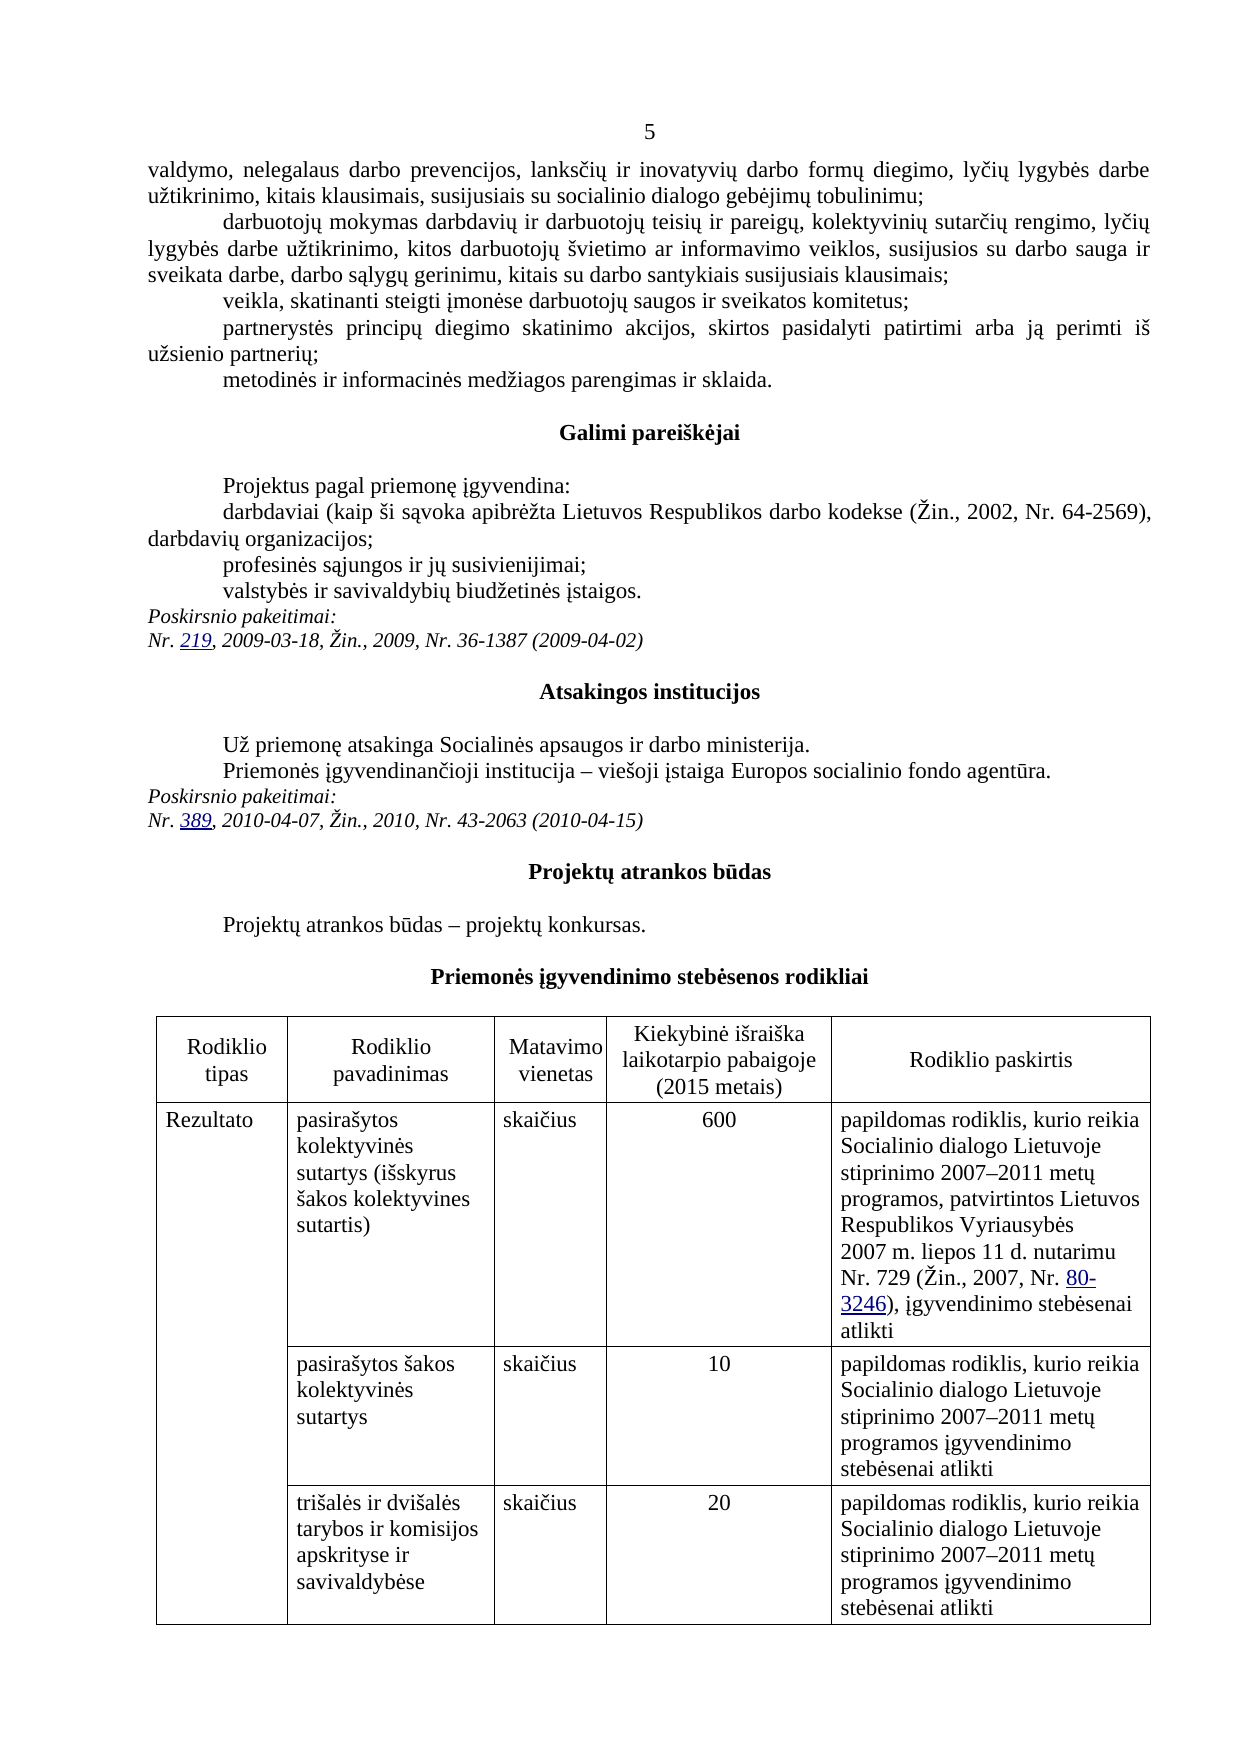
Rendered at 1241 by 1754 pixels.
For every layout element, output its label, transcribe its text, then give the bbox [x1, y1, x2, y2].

table_cell skaičius [495, 1103, 606, 1346]
text Projektų atrankos būdas – projektų konkursas. [148, 911, 1152, 937]
table_cell pasirašytos kolektyvinės sutartys (išskyrus šakos kolektyvines sutartis) [288, 1103, 494, 1346]
text Priemonės įgyvendinimo stebėsenos rodikliai [148, 963, 1152, 990]
table_header Kiekybinė išraiška laikotarpio pabaigoje (2015 metais) [607, 1017, 831, 1102]
table_cell skaičius [495, 1347, 606, 1485]
text darbuotojų mokymas darbdavių ir darbuotojų teisių ir pareigų, kolektyvinių sutarčių rengimo, lyčių lygybės darbe užtikrinimo, kitos darbuotojų švietimo ar informavimo veiklos, susijusios su darbo sauga ir sveikata darbe, darbo sąlygų gerinimu, kitais su darbo santykiais susijusiais klausimais; [148, 208, 1152, 287]
table_cell Rezultato [157, 1103, 287, 1623]
text darbdaviai (kaip ši sąvoka apibrėžta Lietuvos Respublikos darbo kodekse (Žin., 2002, Nr. 64-2569), darbdavių organizacijos; [148, 498, 1152, 551]
table_cell skaičius [495, 1486, 606, 1623]
table_cell 10 [607, 1347, 831, 1485]
table_cell papildomas rodiklis, kurio reikia Socialinio dialogo Lietuvoje stiprinimo 2007–2011 metų programos, patvirtintos Lietuvos Respublikos Vyriausybės 2007 m. liepos 11 d. nutarimu Nr. 729 (Žin., 2007, Nr. 80-3246), įgyvendinimo stebėsenai atlikti [832, 1103, 1150, 1346]
text veikla, skatinanti steigti įmonėse darbuotojų saugos ir sveikatos komitetus; [148, 287, 1152, 314]
text Projektų atrankos būdas [148, 858, 1152, 884]
text valstybės ir savivaldybių biudžetinės įstaigos. [148, 577, 1152, 604]
text Projektus pagal priemonę įgyvendina: [148, 472, 1152, 498]
text Nr. 219, 2009-03-18, Žin., 2009, Nr. 36-1387 (2009-04-02) [148, 628, 1152, 652]
text Poskirsnio pakeitimai: [148, 604, 1152, 628]
table_cell papildomas rodiklis, kurio reikia Socialinio dialogo Lietuvoje stiprinimo 2007–2011 metų programos įgyvendinimo stebėsenai atlikti [832, 1347, 1150, 1485]
table_cell pasirašytos šakos kolektyvinės sutartys [288, 1347, 494, 1485]
text partnerystės principų diegimo skatinimo akcijos, skirtos pasidalyti patirtimi arba ją perimti iš užsienio partnerių; [148, 314, 1152, 366]
table_header Rodiklio pavadinimas [288, 1017, 494, 1102]
text Priemonės įgyvendinančioji institucija – viešoji įstaiga Europos socialinio fondo agentūra. [148, 757, 1152, 783]
text profesinės sąjungos ir jų susivienijimai; [148, 551, 1152, 577]
text Nr. 389, 2010-04-07, Žin., 2010, Nr. 43-2063 (2010-04-15) [148, 808, 1152, 832]
table_cell 20 [607, 1486, 831, 1623]
text valdymo, nelegalaus darbo prevencijos, lanksčių ir inovatyvių darbo formų diegimo, lyčių lygybės darbe užtikrinimo, kitais klausimais, susijusiais su socialinio dialogo gebėjimų tobulinimu; [148, 156, 1152, 208]
text Galimi pareiškėjai [148, 419, 1152, 446]
table_header Rodiklio tipas [157, 1017, 287, 1102]
text Poskirsnio pakeitimai: [148, 783, 1152, 808]
text metodinės ir informacinės medžiagos parengimas ir sklaida. [148, 366, 1152, 393]
text Atsakingos institucijos [148, 678, 1152, 704]
table_header Rodiklio paskirtis [832, 1017, 1150, 1102]
text Už priemonę atsakinga Socialinės apsaugos ir darbo ministerija. [148, 731, 1152, 757]
table_cell 600 [607, 1103, 831, 1346]
table_cell trišalės ir dvišalės tarybos ir komisijos apskrityse ir savivaldybėse [288, 1486, 494, 1623]
table_header Matavimo vienetas [495, 1017, 606, 1102]
table_cell papildomas rodiklis, kurio reikia Socialinio dialogo Lietuvoje stiprinimo 2007–2011 metų programos įgyvendinimo stebėsenai atlikti [832, 1486, 1150, 1623]
